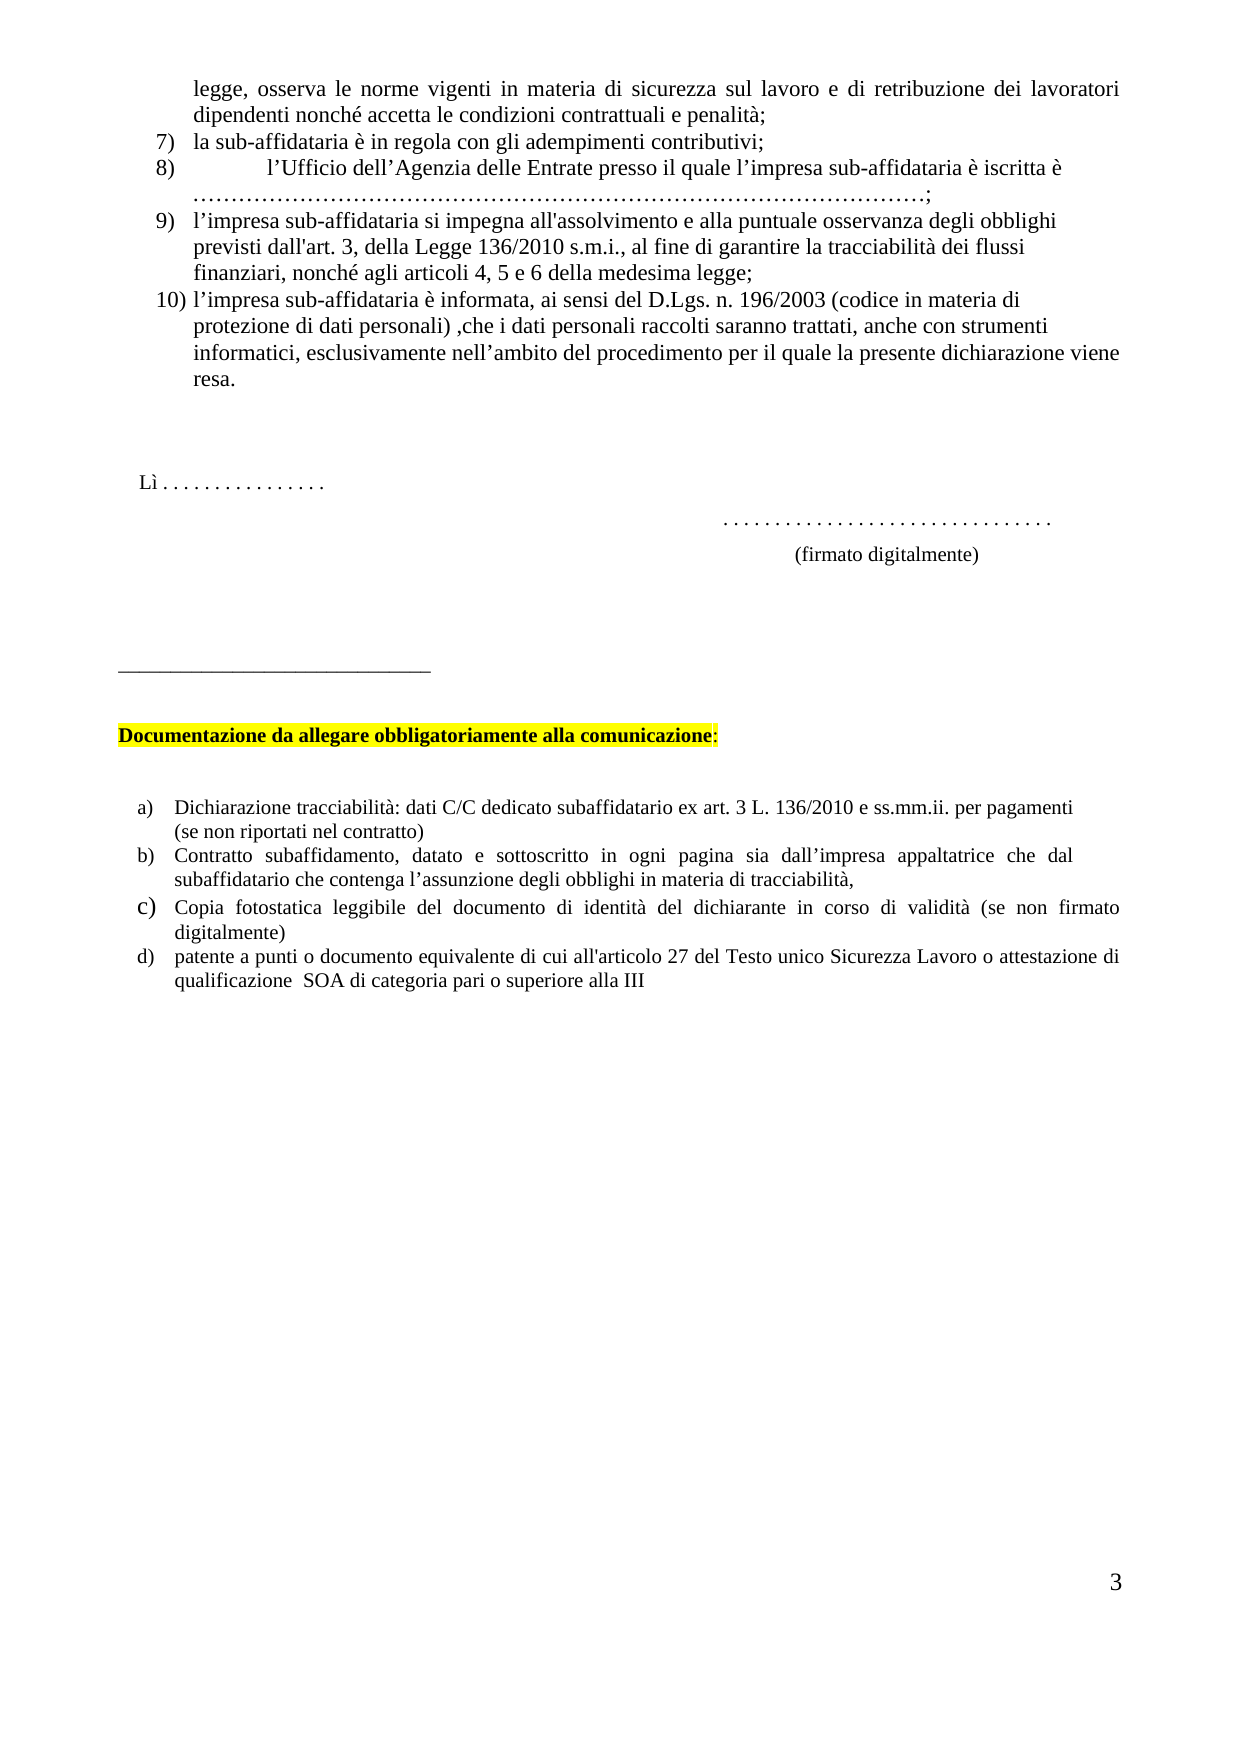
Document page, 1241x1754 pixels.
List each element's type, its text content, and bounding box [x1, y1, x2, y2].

text legge, osserva le norme vigenti in materia di sicurezza sul lavoro e di retribuzione dei lavoratori dipendenti nonché accetta le condizioni contrattuali e penalità; [193, 75, 1122, 128]
list la sub-affidataria è in regola con gli adempimenti contributivi; [156, 128, 1122, 154]
text . . . . . . . . . . . . . . . . . . . . . . . . . . . . . . . . (firmato digitalmente) [699, 506, 1074, 566]
text ……………………………………………………………………………………; [156, 180, 1122, 207]
text Documentazione da allegare obbligatoriamente alla comunicazione: [118, 722, 1122, 747]
text ______________________________ [118, 650, 1122, 674]
text Lì . . . . . . . . . . . . . . . . [118, 470, 1074, 494]
list Copia fotostatica leggibile del documento di identità del dichiarante in corso di validità (se non firmato digitalmente) [137, 891, 1122, 944]
list Dichiarazione tracciabilità: dati C/C dedicato subaffidatario ex art. 3 L. 136/2010 e ss.mm.ii. per pagamenti (se non riportati nel contratto) [137, 794, 1074, 843]
list l’Ufficio dell’Agenzia delle Entrate presso il quale l’impresa sub-affidataria è iscritta è [156, 154, 1122, 180]
list Contratto subaffidamento, datato e sottoscritto in ogni pagina sia dall’impresa appaltatrice che dal subaffidatario che contenga l’assunzione degli obblighi in materia di tracciabilità, [137, 843, 1074, 891]
list l’impresa sub-affidataria è informata, ai sensi del D.Lgs. n. 196/2003 (codice in materia di protezione di dati personali) ,che i dati personali raccolti saranno trattati, anche con strumenti informatici, esclusivamente nell’ambito del procedimento per il quale la presente dichiarazione viene resa. [156, 286, 1122, 391]
list l’impresa sub-affidataria si impegna all'assolvimento e alla puntuale osservanza degli obblighi previsti dall'art. 3, della Legge 136/2010 s.m.i., al fine di garantire la tracciabilità dei flussi finanziari, nonché agli articoli 4, 5 e 6 della medesima legge; [156, 207, 1122, 286]
list patente a punti o documento equivalente di cui all'articolo 27 del Testo unico Sicurezza Lavoro o attestazione di qualificazione SOA di categoria pari o superiore alla III [137, 944, 1122, 992]
